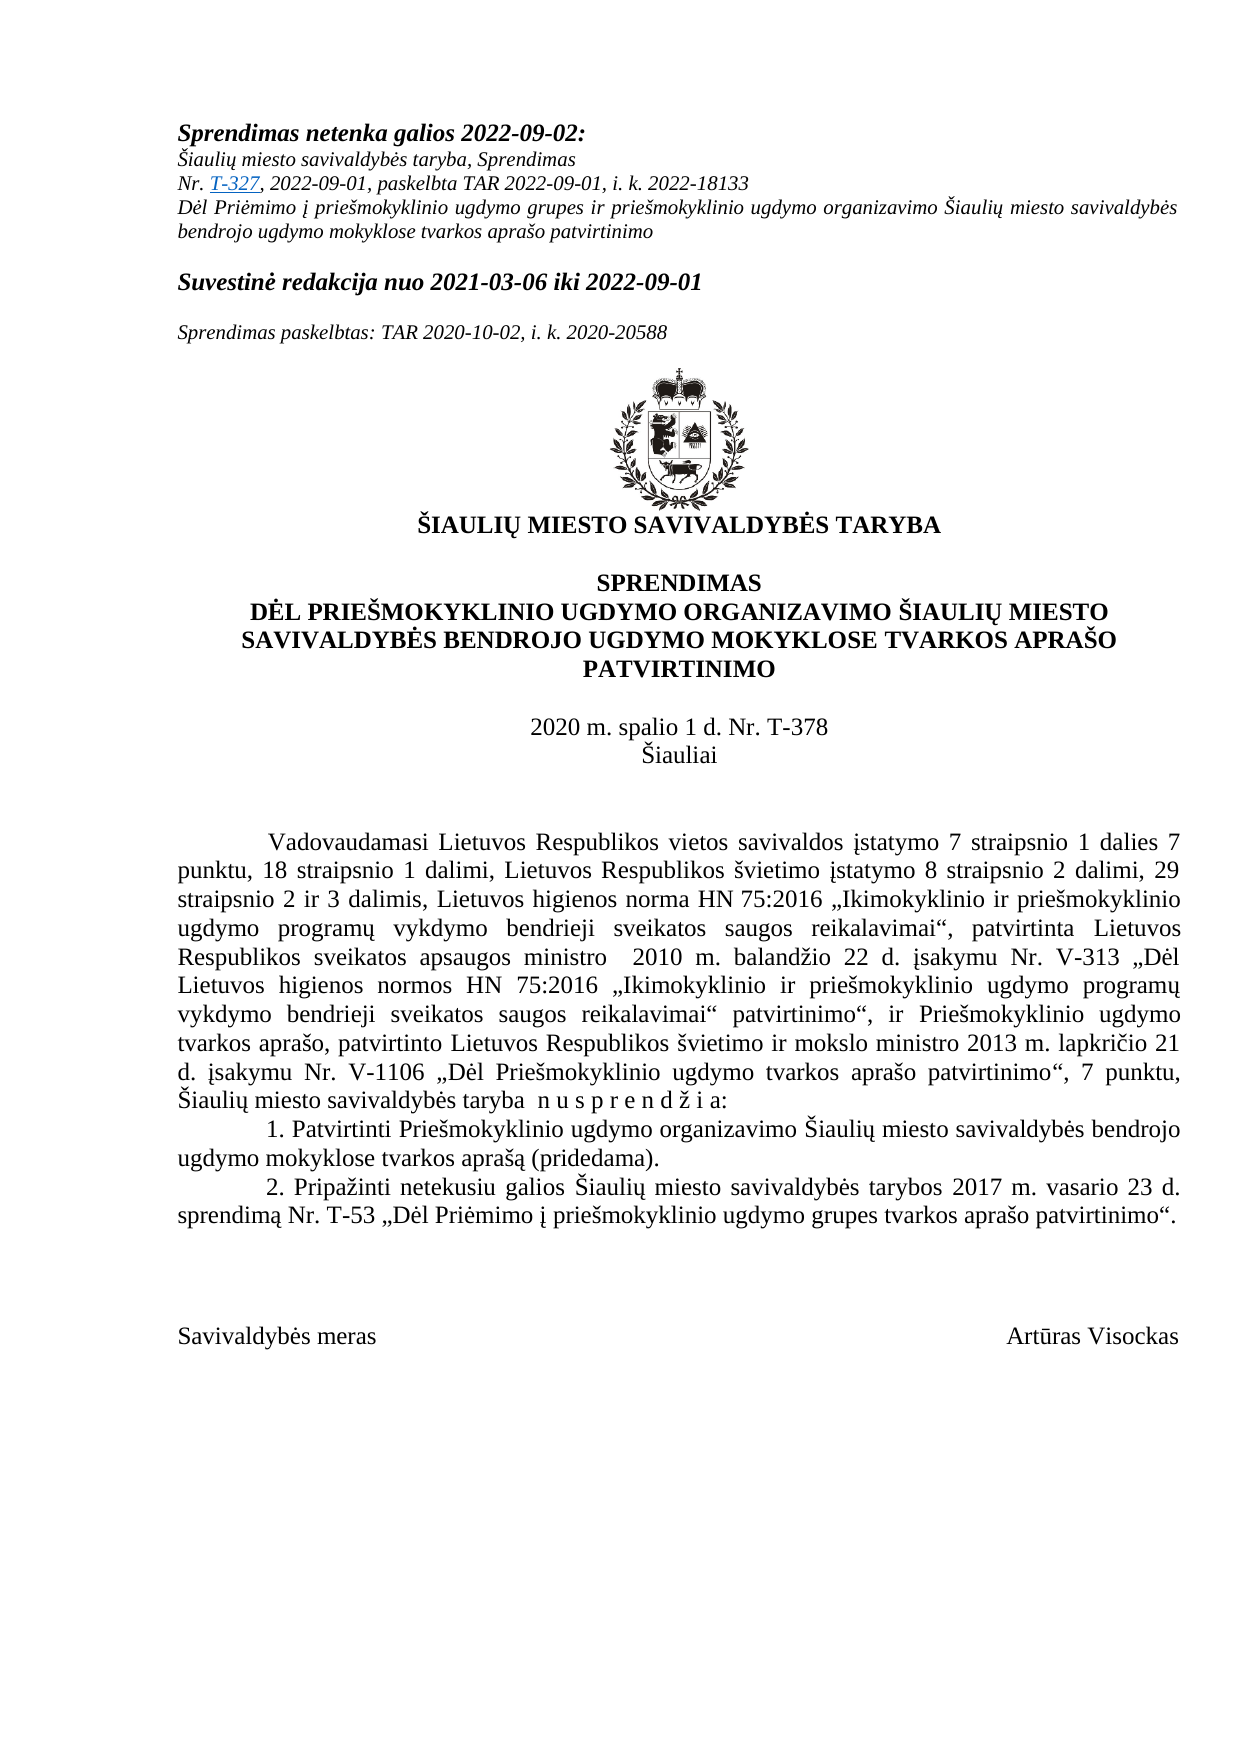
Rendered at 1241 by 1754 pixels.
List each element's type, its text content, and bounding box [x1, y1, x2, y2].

text dėl PRIEŠMOKYKLINIO UGDYMO ORganizavimo ŠIAULIŲ MIESTO SAVIVALDYBĖS BENDROJO UGDYMO MOKYKLOSE TVARKOS APRAŠO patvirtinimo [177, 597, 1181, 683]
text Šiaulių miesto savivaldybės taryba, Sprendimas [177, 147, 1181, 171]
text Sprendimas netenka galios 2022-09-02: [177, 118, 1181, 147]
text Sprendimas paskelbtas: TAR 2020-10-02, i. k. 2020-20588 [177, 320, 1181, 344]
text Dėl Priėmimo į priešmokyklinio ugdymo grupes ir priešmokyklinio ugdymo organizavimo Šiaulių miesto savivaldybės bendrojo ugdymo mokyklose tvarkos aprašo patvirtinimo [177, 195, 1181, 243]
text Šiauliai [177, 740, 1181, 769]
text 2. Pripažinti netekusiu galios Šiaulių miesto savivaldybės tarybos 2017 m. vasario 23 d. sprendimą Nr. T-53 „Dėl Priėmimo į priešmokyklinio ugdymo grupes tvarkos aprašo patvirtinimo“. [177, 1172, 1181, 1229]
text Suvestinė redakcija nuo 2021-03-06 iki 2022-09-01 [177, 267, 1181, 296]
text Nr. T-327, 2022-09-01, paskelbta TAR 2022-09-01, i. k. 2022-18133 [177, 171, 1181, 195]
text 1. Patvirtinti Priešmokyklinio ugdymo organizavimo Šiaulių miesto savivaldybės bendrojo ugdymo mokyklose tvarkos aprašą (pridedama). [177, 1114, 1181, 1172]
text Savivaldybės meras Artūras Visockas [177, 1321, 1181, 1350]
text 2020 m. spalio 1 d. Nr. T-378 [177, 712, 1181, 740]
text SPRENDIMAS [177, 568, 1181, 597]
text Šiaulių miesto savivaldybės taryba [177, 510, 1181, 539]
text Vadovaudamasi Lietuvos Respublikos vietos savivaldos įstatymo 7 straipsnio 1 dalies 7 punktu, 18 straipsnio 1 dalimi, Lietuvos Respublikos švietimo įstatymo 8 straipsnio 2 dalimi, 29 straipsnio 2 ir 3 dalimis, Lietuvos higienos norma HN 75:2016 „Ikimokyklinio ir priešmokyklinio ugdymo programų vykdymo bendrieji sveikatos saugos reikalavimai“, patvirtinta Lietuvos Respublikos sveikatos apsaugos ministro 2010 m. balandžio 22 d. įsakymu Nr. V-313 „Dėl Lietuvos higienos normos HN 75:2016 „Ikimokyklinio ir priešmokyklinio ugdymo programų vykdymo bendrieji sveikatos saugos reikalavimai“ patvirtinimo“, ir Priešmokyklinio ugdymo tvarkos aprašo, patvirtinto Lietuvos Respublikos švietimo ir mokslo ministro 2013 m. lapkričio 21 d. įsakymu Nr. V-1106 „Dėl Priešmokyklinio ugdymo tvarkos aprašo patvirtinimo“, 7 punktu, Šiaulių miesto savivaldybės taryba n u s p r e n d ž i a: [177, 827, 1181, 1114]
